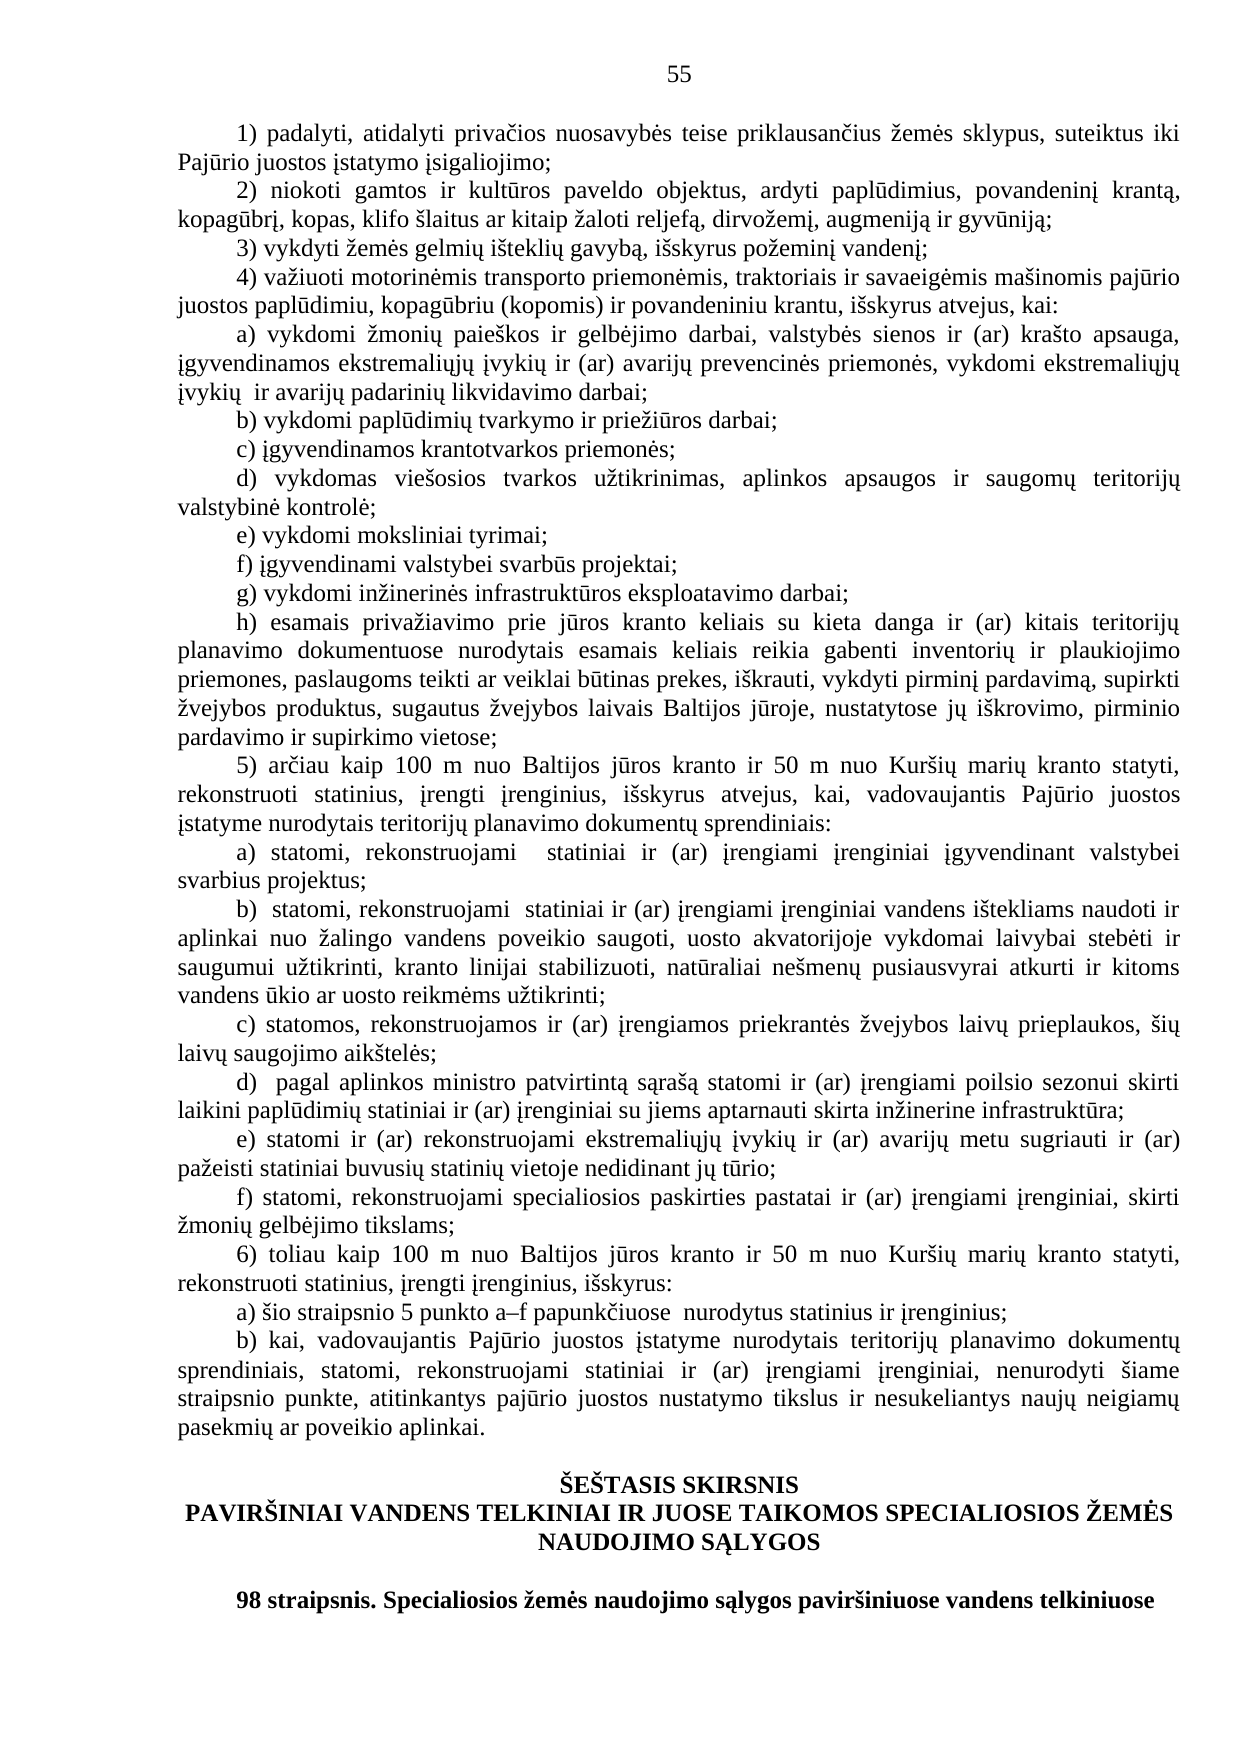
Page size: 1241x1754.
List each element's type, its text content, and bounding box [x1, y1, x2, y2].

text c) įgyvendinamos krantotvarkos priemonės; [177, 434, 1181, 463]
text 5) arčiau kaip 100 m nuo Baltijos jūros kranto ir 50 m nuo Kuršių marių kranto statyti, rekonstruoti statinius, įrengti įrenginius, išskyrus atvejus, kai, vadovaujantis Pajūrio juostos įstatyme nurodytais teritorijų planavimo dokumentų sprendiniais: [177, 751, 1181, 837]
text b) kai, vadovaujantis Pajūrio juostos įstatyme nurodytais teritorijų planavimo dokumentų sprendiniais, statomi, rekonstruojami statiniai ir (ar) įrengiami įrenginiai, nenurodyti šiame straipsnio punkte, atitinkantys pajūrio juostos nustatymo tikslus ir nesukeliantys naujų neigiamų pasekmių ar poveikio aplinkai. [177, 1326, 1181, 1441]
text 3) vykdyti žemės gelmių išteklių gavybą, išskyrus požeminį vandenį; [177, 233, 1181, 262]
text g) vykdomi inžinerinės infrastruktūros eksploatavimo darbai; [177, 578, 1181, 607]
text a) statomi, rekonstruojami statiniai ir (ar) įrengiami įrenginiai įgyvendinant valstybei svarbius projektus; [177, 837, 1181, 894]
text a) šio straipsnio 5 punkto a–f papunkčiuose nurodytus statinius ir įrenginius; [177, 1297, 1181, 1326]
text 1) padalyti, atidalyti privačios nuosavybės teise priklausančius žemės sklypus, suteiktus iki Pajūrio juostos įstatymo įsigaliojimo; [177, 118, 1181, 176]
text 2) niokoti gamtos ir kultūros paveldo objektus, ardyti paplūdimius, povandeninį krantą, kopagūbrį, kopas, klifo šlaitus ar kitaip žaloti reljefą, dirvožemį, augmeniją ir gyvūniją; [177, 176, 1181, 233]
text ŠEŠTASIS SKIRSNIS [177, 1470, 1181, 1498]
text e) statomi ir (ar) rekonstruojami ekstremaliųjų įvykių ir (ar) avarijų metu sugriauti ir (ar) pažeisti statiniai buvusių statinių vietoje nedidinant jų tūrio; [177, 1124, 1181, 1182]
text a) vykdomi žmonių paieškos ir gelbėjimo darbai, valstybės sienos ir (ar) krašto apsauga, įgyvendinamos ekstremaliųjų įvykių ir (ar) avarijų prevencinės priemonės, vykdomi ekstremaliųjų įvykių ir avarijų padarinių likvidavimo darbai; [177, 319, 1181, 406]
text b) vykdomi paplūdimių tvarkymo ir priežiūros darbai; [177, 406, 1181, 434]
text e) vykdomi moksliniai tyrimai; [177, 521, 1181, 549]
text PAVIRŠINIAI VANDENS TELKINIAI IR JUOSE TAIKOMOS SPECIALIOSIOS ŽEMĖS NAUDOJIMO SĄLYGOS [177, 1498, 1181, 1556]
text 6) toliau kaip 100 m nuo Baltijos jūros kranto ir 50 m nuo Kuršių marių kranto statyti, rekonstruoti statinius, įrengti įrenginius, išskyrus: [177, 1239, 1181, 1297]
text d) vykdomas viešosios tvarkos užtikrinimas, aplinkos apsaugos ir saugomų teritorijų valstybinė kontrolė; [177, 463, 1181, 521]
text 98 straipsnis. Specialiosios žemės naudojimo sąlygos paviršiniuose vandens telkiniuose [177, 1585, 1181, 1613]
text 4) važiuoti motorinėmis transporto priemonėmis, traktoriais ir savaeigėmis mašinomis pajūrio juostos paplūdimiu, kopagūbriu (kopomis) ir povandeniniu krantu, išskyrus atvejus, kai: [177, 262, 1181, 319]
text f) įgyvendinami valstybei svarbūs projektai; [177, 549, 1181, 578]
text d) pagal aplinkos ministro patvirtintą sąrašą statomi ir (ar) įrengiami poilsio sezonui skirti laikini paplūdimių statiniai ir (ar) įrenginiai su jiems aptarnauti skirta inžinerine infrastruktūra; [177, 1067, 1181, 1124]
text b) statomi, rekonstruojami statiniai ir (ar) įrengiami įrenginiai vandens ištekliams naudoti ir aplinkai nuo žalingo vandens poveikio saugoti, uosto akvatorijoje vykdomai laivybai stebėti ir saugumui užtikrinti, kranto linijai stabilizuoti, natūraliai nešmenų pusiausvyrai atkurti ir kitoms vandens ūkio ar uosto reikmėms užtikrinti; [177, 894, 1181, 1009]
text h) esamais privažiavimo prie jūros kranto keliais su kieta danga ir (ar) kitais teritorijų planavimo dokumentuose nurodytais esamais keliais reikia gabenti inventorių ir plaukiojimo priemones, paslaugoms teikti ar veiklai būtinas prekes, iškrauti, vykdyti pirminį pardavimą, supirkti žvejybos produktus, sugautus žvejybos laivais Baltijos jūroje, nustatytose jų iškrovimo, pirminio pardavimo ir supirkimo vietose; [177, 607, 1181, 751]
text c) statomos, rekonstruojamos ir (ar) įrengiamos priekrantės žvejybos laivų prieplaukos, šių laivų saugojimo aikštelės; [177, 1009, 1181, 1067]
text f) statomi, rekonstruojami specialiosios paskirties pastatai ir (ar) įrengiami įrenginiai, skirti žmonių gelbėjimo tikslams; [177, 1182, 1181, 1239]
